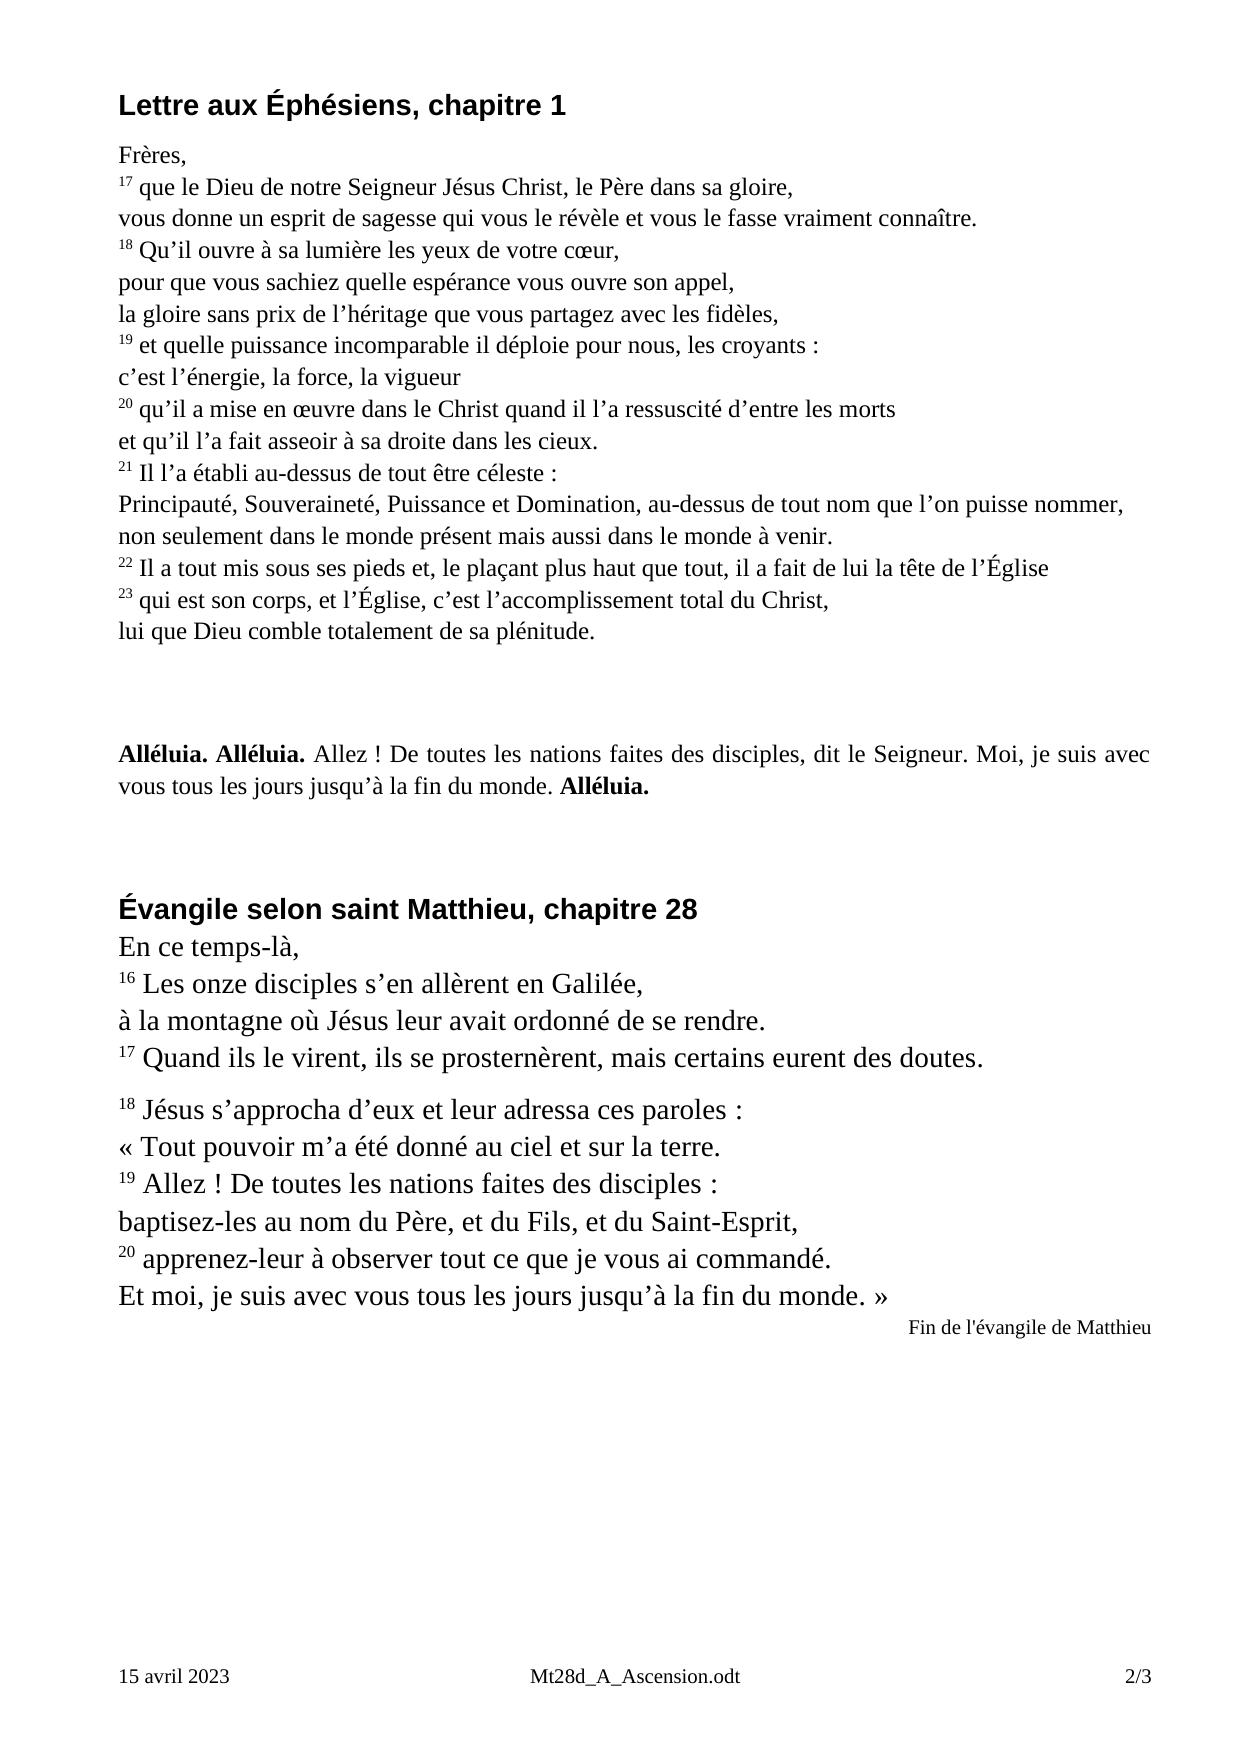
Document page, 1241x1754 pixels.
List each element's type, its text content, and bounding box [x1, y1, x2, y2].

text 18 Qu’il ouvre à sa lumière les yeux de votre cœur, [118, 236, 1152, 264]
text Fin de l'évangile de Matthieu [118, 1316, 1152, 1339]
text 16 Les onze disciples s’en allèrent en Galilée, [118, 968, 1152, 1000]
text Et moi, je suis avec vous tous les jours jusqu’à la fin du monde. » [118, 1279, 1152, 1311]
subtitle Lettre aux Éphésiens, chapitre 1 [118, 88, 1152, 121]
text 17 que le Dieu de notre Seigneur Jésus Christ, le Père dans sa gloire, [118, 173, 1152, 200]
subtitle Évangile selon saint Matthieu, chapitre 28 [118, 893, 1152, 926]
text « Tout pouvoir m’a été donné au ciel et sur la terre. [118, 1131, 1152, 1163]
text et qu’il l’a fait asseoir à sa droite dans les cieux. [118, 427, 1152, 454]
text lui que Dieu comble totalement de sa plénitude. [118, 617, 1152, 645]
text 22 Il a tout mis sous ses pieds et, le plaçant plus haut que tout, il a fait de lui la tête de l’Église [118, 554, 1152, 582]
text à la montagne où Jésus leur avait ordonné de se rendre. [118, 1005, 1152, 1037]
text 17 Quand ils le virent, ils se prosternèrent, mais certains eurent des doutes. [118, 1042, 1152, 1074]
text c’est l’énergie, la force, la vigueur [118, 363, 1152, 391]
text 19 Allez ! De toutes les nations faites des disciples : [118, 1168, 1152, 1200]
text 21 Il l’a établi au-dessus de tout être céleste : [118, 459, 1152, 486]
text 20 apprenez-leur à observer tout ce que je vous ai commandé. [118, 1242, 1152, 1274]
text la gloire sans prix de l’héritage que vous partagez avec les fidèles, [118, 300, 1152, 327]
text non seulement dans le monde présent mais aussi dans le monde à venir. [118, 522, 1152, 550]
text Principauté, Souveraineté, Puissance et Domination, au-dessus de tout nom que l’on puisse nommer, [118, 490, 1152, 518]
text 18 Jésus s’approcha d’eux et leur adressa ces paroles : [118, 1094, 1152, 1126]
text pour que vous sachiez quelle espérance vous ouvre son appel, [118, 268, 1152, 296]
text 19 et quelle puissance incomparable il déploie pour nous, les croyants : [118, 332, 1152, 359]
text Alléluia. Alléluia. Allez ! De toutes les nations faites des disciples, dit le Seigneur. Moi, je suis avec vous tous les jours jusqu’à la fin du monde. Alléluia. [118, 740, 1152, 799]
text baptisez-les au nom du Père, et du Fils, et du Saint-Esprit, [118, 1205, 1152, 1237]
text Frères, [118, 141, 1152, 169]
text vous donne un esprit de sagesse qui vous le révèle et vous le fasse vraiment connaître. [118, 204, 1152, 232]
text 20 qu’il a mise en œuvre dans le Christ quand il l’a ressuscité d’entre les morts [118, 395, 1152, 423]
